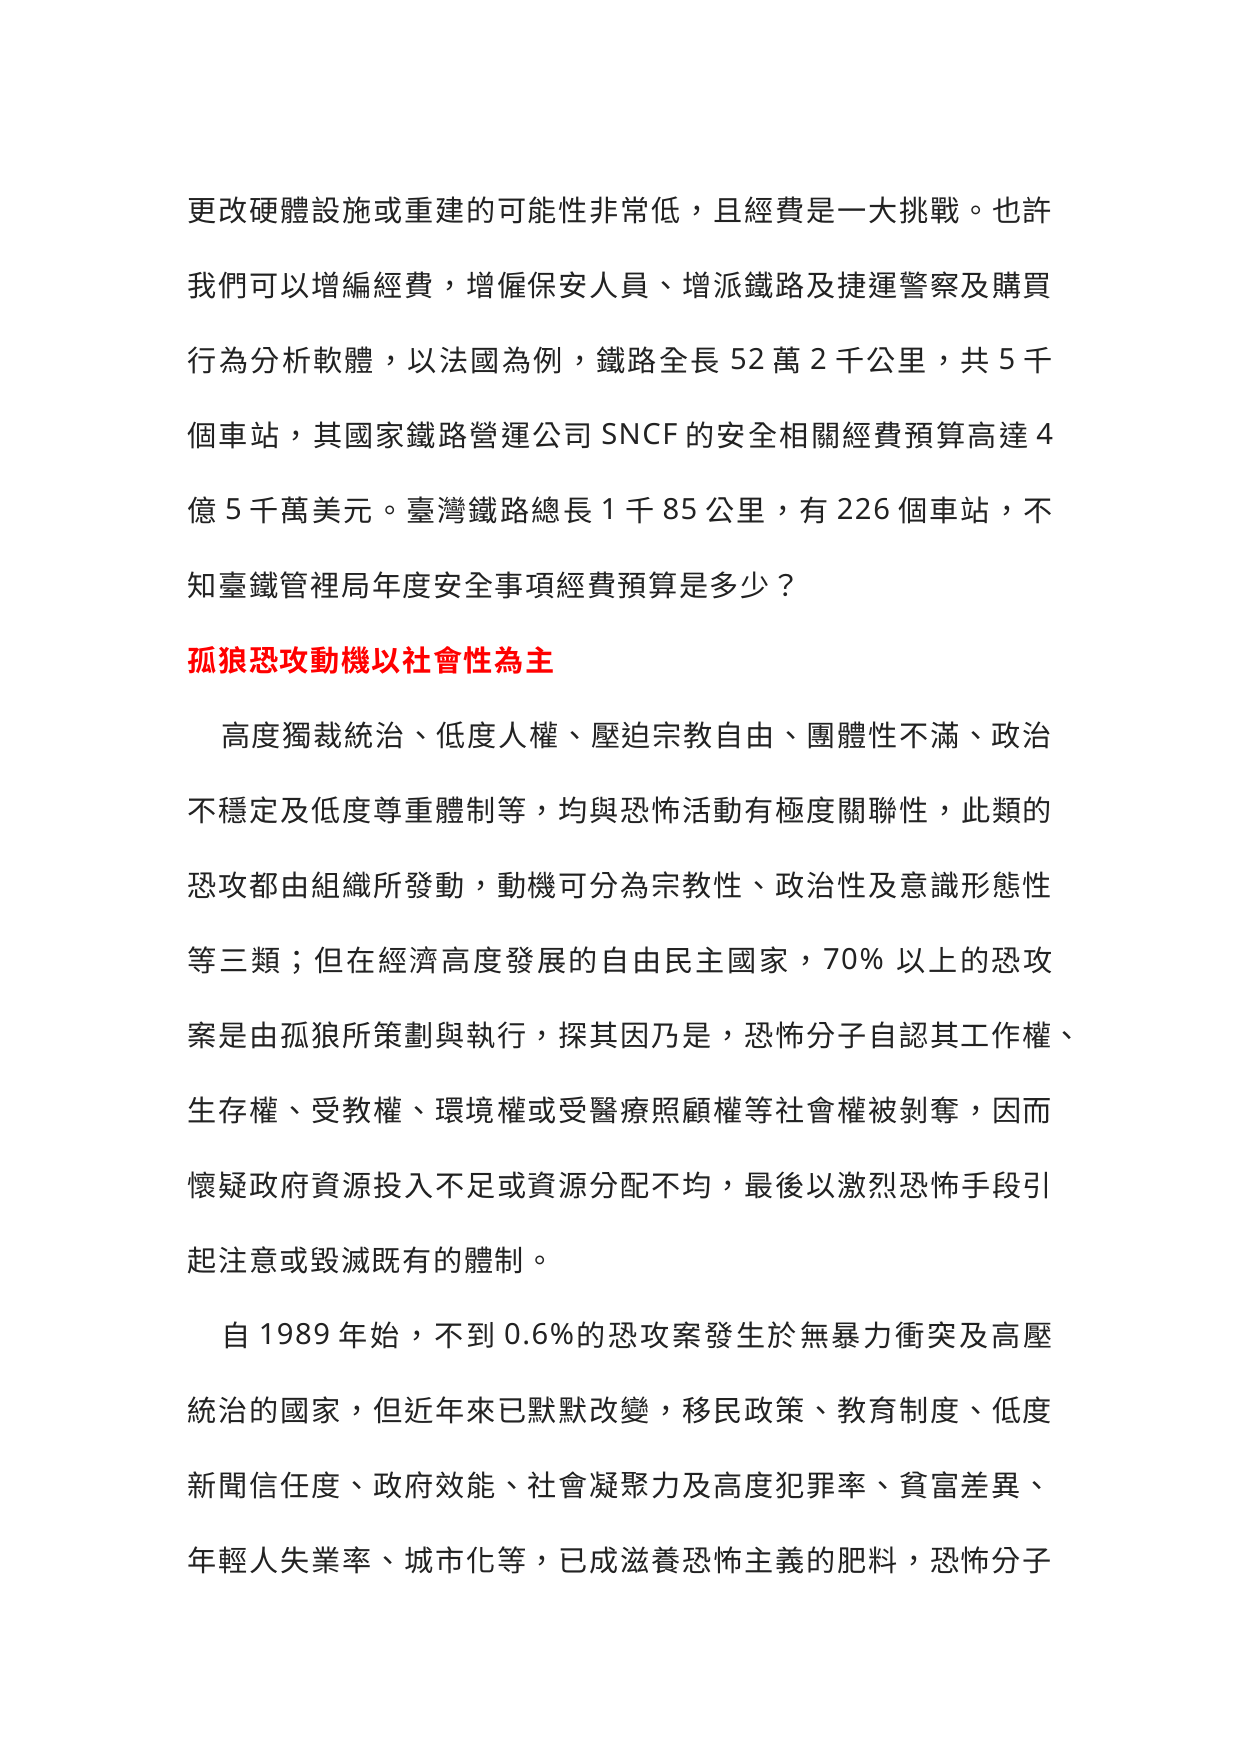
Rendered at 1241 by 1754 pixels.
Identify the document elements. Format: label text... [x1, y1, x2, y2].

text 更改硬體設施或重建的可能性非常低，且經費是一大挑戰。也許我們可以增編經費，增僱保安人員、增派鐵路及捷運警察及購買行為分析軟體，以法國為例，鐵路全長52萬2千公里，共5千個車站，其國家鐵路營運公司SNCF的安全相關經費預算高達4億5千萬美元。臺灣鐵路總長1千85公里，有226個車站，不知臺鐵管裡局年度安全事項經費預算是多少？ [187, 164, 1053, 614]
text 高度獨裁統治、低度人權、壓迫宗教自由、團體性不滿、政治不穩定及低度尊重體制等，均與恐怖活動有極度關聯性，此類的恐攻都由組織所發動，動機可分為宗教性、政治性及意識形態性等三類；但在經濟高度發展的自由民主國家，70% 以上的恐攻案是由孤狼所策劃與執行，探其因乃是，恐怖分子自認其工作權、生存權、受教權、環境權或受醫療照顧權等社會權被剝奪，因而懷疑政府資源投入不足或資源分配不均，最後以激烈恐怖手段引起注意或毀滅既有的體制。 [187, 689, 1053, 1289]
text 孤狼恐攻動機以社會性為主 [187, 614, 1053, 689]
text 自1989年始，不到0.6%的恐攻案發生於無暴力衝突及高壓統治的國家，但近年來已默默改變，移民政策、教育制度、低度新聞信任度、政府效能、社會凝聚力及高度犯罪率、貧富差異、年輕人失業率、城市化等，已成滋養恐怖主義的肥料，恐怖分子 [187, 1289, 1053, 1589]
